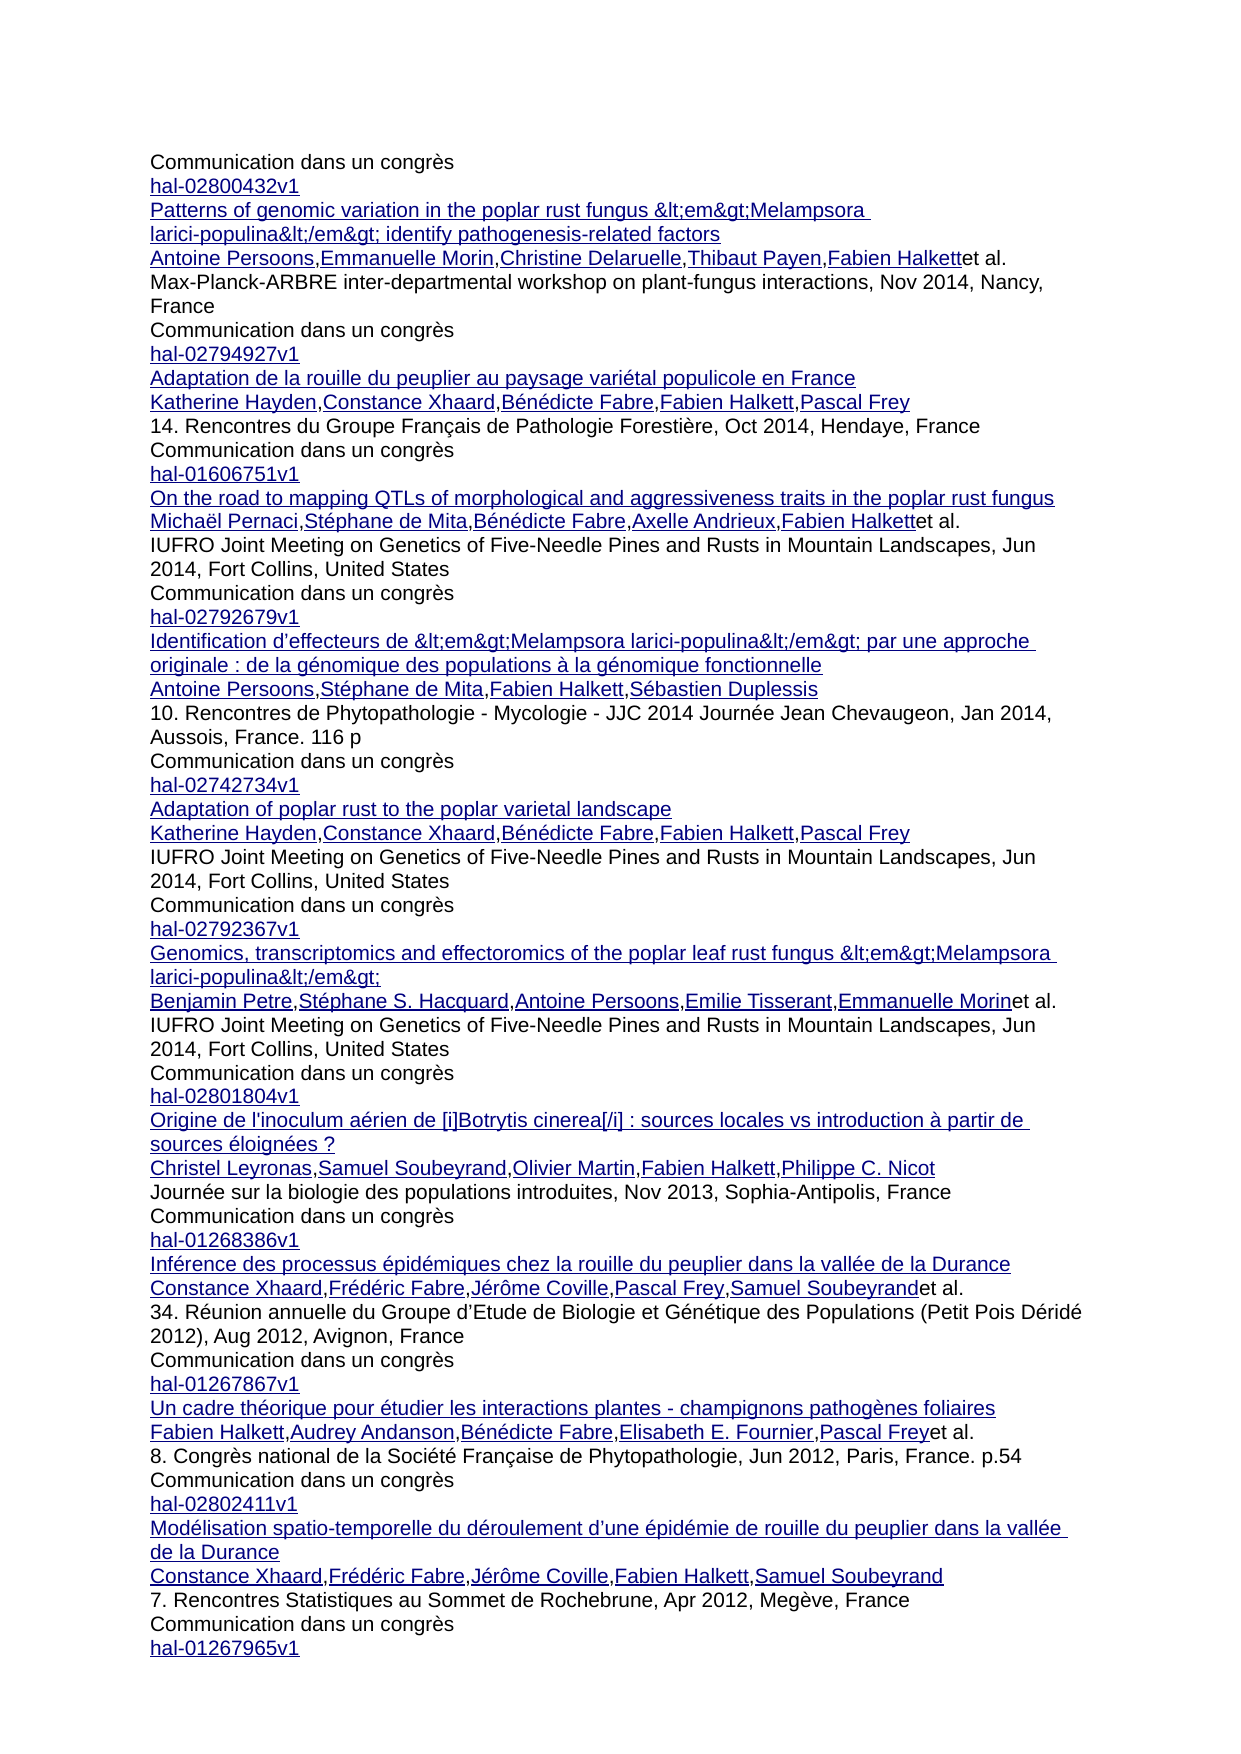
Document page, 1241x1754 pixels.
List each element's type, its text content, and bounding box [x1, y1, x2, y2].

table_cell Origine de l'inoculum aérien de [i]Botrytis cinerea[/i] : sources locales vs introduction à partir de sources éloignées ? Christel Leyronas,Samuel Soubeyrand,Olivier Martin,Fabien Halkett,Philippe C. Nicot Journée sur la biologie des populations introduites, Nov 2013, Sophia-Antipolis, France Communication dans un congrès hal-01268386v1 [150, 1108, 1090, 1252]
table_cell Adaptation of poplar rust to the poplar varietal landscape Katherine Hayden,Constance Xhaard,Bénédicte Fabre,Fabien Halkett,Pascal Frey IUFRO Joint Meeting on Genetics of Five-Needle Pines and Rusts in Mountain Landscapes, Jun 2014, Fort Collins, United States Communication dans un congrès hal-02792367v1 [150, 797, 1090, 941]
table_cell Communication dans un congrès hal-02800432v1 [150, 150, 1090, 198]
table_cell Identification d’effecteurs de &lt;em&gt;Melampsora larici-populina&lt;/em&gt; par une approche originale : de la génomique des populations à la génomique fonctionnelle Antoine Persoons,Stéphane de Mita,Fabien Halkett,Sébastien Duplessis 10. Rencontres de Phytopathologie - Mycologie - JJC 2014 Journée Jean Chevaugeon, Jan 2014, Aussois, France. 116 p Communication dans un congrès hal-02742734v1 [150, 629, 1090, 797]
table_cell Modélisation spatio-temporelle du déroulement d’une épidémie de rouille du peuplier dans la vallée de la Durance Constance Xhaard,Frédéric Fabre,Jérôme Coville,Fabien Halkett,Samuel Soubeyrand 7. Rencontres Statistiques au Sommet de Rochebrune, Apr 2012, Megève, France Communication dans un congrès hal-01267965v1 [150, 1516, 1090, 1659]
table_cell On the road to mapping QTLs of morphological and aggressiveness traits in the poplar rust fungus Michaël Pernaci,Stéphane de Mita,Bénédicte Fabre,Axelle Andrieux,Fabien Halkettet al. IUFRO Joint Meeting on Genetics of Five-Needle Pines and Rusts in Mountain Landscapes, Jun 2014, Fort Collins, United States Communication dans un congrès hal-02792679v1 [150, 485, 1090, 629]
table_cell Genomics, transcriptomics and effectoromics of the poplar leaf rust fungus &lt;em&gt;Melampsora larici-populina&lt;/em&gt; Benjamin Petre,Stéphane S. Hacquard,Antoine Persoons,Emilie Tisserant,Emmanuelle Morinet al. IUFRO Joint Meeting on Genetics of Five-Needle Pines and Rusts in Mountain Landscapes, Jun 2014, Fort Collins, United States Communication dans un congrès hal-02801804v1 [150, 941, 1090, 1108]
table_cell Un cadre théorique pour étudier les interactions plantes - champignons pathogènes foliaires Fabien Halkett,Audrey Andanson,Bénédicte Fabre,Elisabeth E. Fournier,Pascal Freyet al. 8. Congrès national de la Société Française de Phytopathologie, Jun 2012, Paris, France. p.54 Communication dans un congrès hal-02802411v1 [150, 1396, 1090, 1516]
table_cell Inférence des processus épidémiques chez la rouille du peuplier dans la vallée de la Durance Constance Xhaard,Frédéric Fabre,Jérôme Coville,Pascal Frey,Samuel Soubeyrandet al. 34. Réunion annuelle du Groupe d’Etude de Biologie et Génétique des Populations (Petit Pois Déridé 2012), Aug 2012, Avignon, France Communication dans un congrès hal-01267867v1 [150, 1252, 1090, 1396]
table_cell Adaptation de la rouille du peuplier au paysage variétal populicole en France Katherine Hayden,Constance Xhaard,Bénédicte Fabre,Fabien Halkett,Pascal Frey 14. Rencontres du Groupe Français de Pathologie Forestière, Oct 2014, Hendaye, France Communication dans un congrès hal-01606751v1 [150, 366, 1090, 485]
table_cell Patterns of genomic variation in the poplar rust fungus &lt;em&gt;Melampsora larici-populina&lt;/em&gt; identify pathogenesis-related factors Antoine Persoons,Emmanuelle Morin,Christine Delaruelle,Thibaut Payen,Fabien Halkettet al. Max-Planck-ARBRE inter-departmental workshop on plant-fungus interactions, Nov 2014, Nancy, France Communication dans un congrès hal-02794927v1 [150, 198, 1090, 366]
